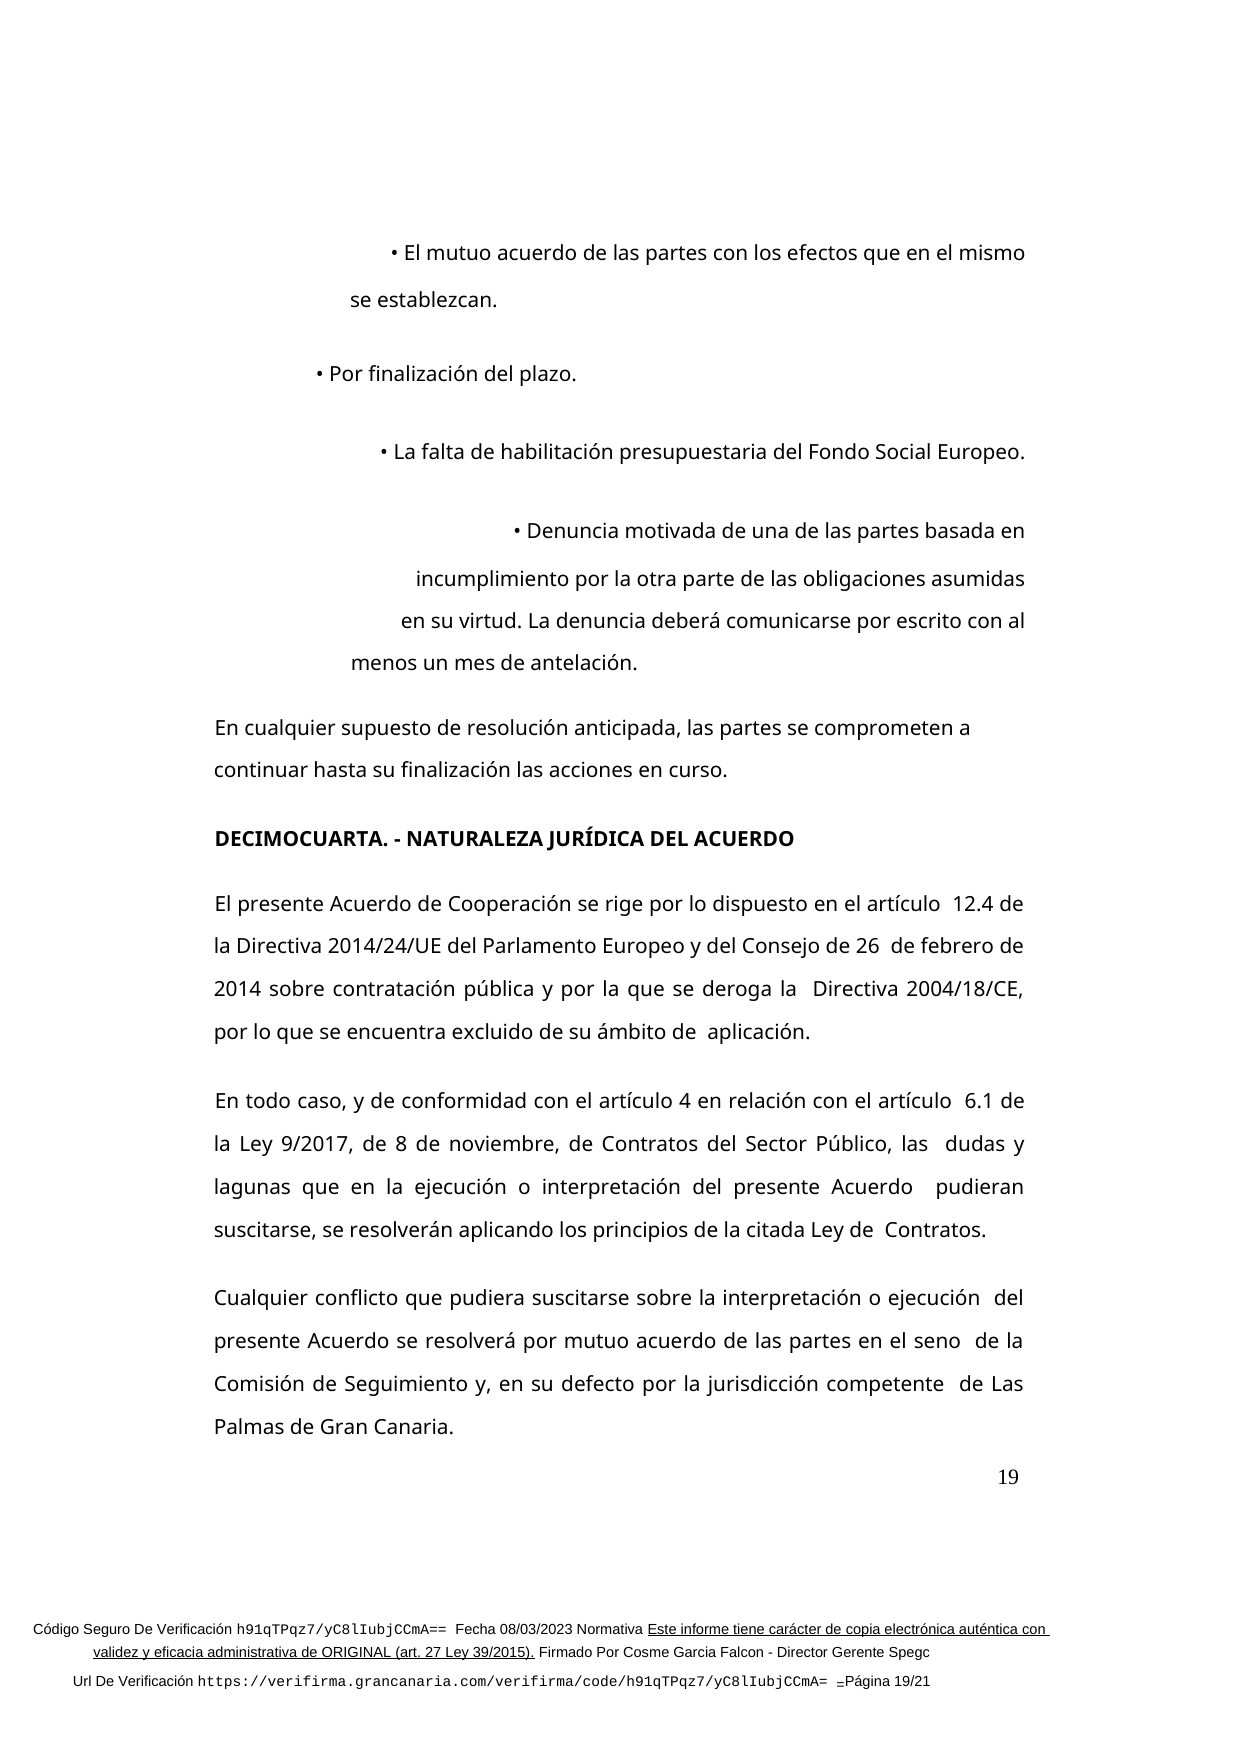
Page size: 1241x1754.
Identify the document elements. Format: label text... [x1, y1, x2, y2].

text menos un mes de antelación. [351, 648, 1219, 677]
text • Por finalización del plazo. [316, 350, 1219, 393]
text en su virtud. La denuncia deberá comunicarse por escrito con al [33, 606, 1026, 634]
text El presente Acuerdo de Cooperación se rige por lo dispuesto en el artículo 12.4 de la Directiva 2014/24/UE del Parlamento Europeo y del Consejo de 26 de febrero de 2014 sobre contratación pública y por la que se deroga la Directiva 2004/18/CE, por lo que se encuentra excluido de su ámbito de aplicación. [213, 889, 1025, 1046]
text Código Seguro De Verificación h91qTPqz7/yC8lIubjCCmA== Fecha 08/03/2023 Normativa Este informe tiene carácter de copia electrónica auténtica con validez y eficacia administrativa de ORIGINAL (art. 27 Ley 39/2015). Firmado Por Cosme Garcia Falcon - Director Gerente Spegc [33, 1620, 1088, 1660]
picture [1042, 1484, 1162, 1604]
text 19 [33, 1464, 1019, 1489]
text se establezcan. [350, 286, 1219, 314]
text • La falta de habilitación presupuestaria del Fondo Social Europeo. [33, 429, 1026, 472]
text Url De Verificación https://verifirma.grancanaria.com/verifirma/code/h91qTPqz7/yC8lIubjCCmA= =Página 19/21 [73, 1667, 1057, 1694]
text Cualquier conflicto que pudiera suscitarse sobre la interpretación o ejecución del presente Acuerdo se resolverá por mutuo acuerdo de las partes en el seno de la Comisión de Seguimiento y, en su defecto por la jurisdicción competente de Las Palmas de Gran Canaria. [213, 1283, 1026, 1441]
text En cualquier supuesto de resolución anticipada, las partes se comprometen a continuar hasta su finalización las acciones en curso. [213, 713, 1026, 784]
text En todo caso, y de conformidad con el artículo 4 en relación con el artículo 6.1 de la Ley 9/2017, de 8 de noviembre, de Contratos del Sector Público, las dudas y lagunas que en la ejecución o interpretación del presente Acuerdo pudieran suscitarse, se resolverán aplicando los principios de la citada Ley de Contratos. [213, 1086, 1026, 1243]
text incumplimiento por la otra parte de las obligaciones asumidas [33, 564, 1025, 592]
text DECIMOCUARTA. - NATURALEZA JURÍDICA DEL ACUERDO [214, 824, 1219, 852]
text • El mutuo acuerdo de las partes con los efectos que en el mismo [33, 229, 1026, 272]
text • Denuncia motivada de una de las partes basada en [33, 508, 1025, 551]
